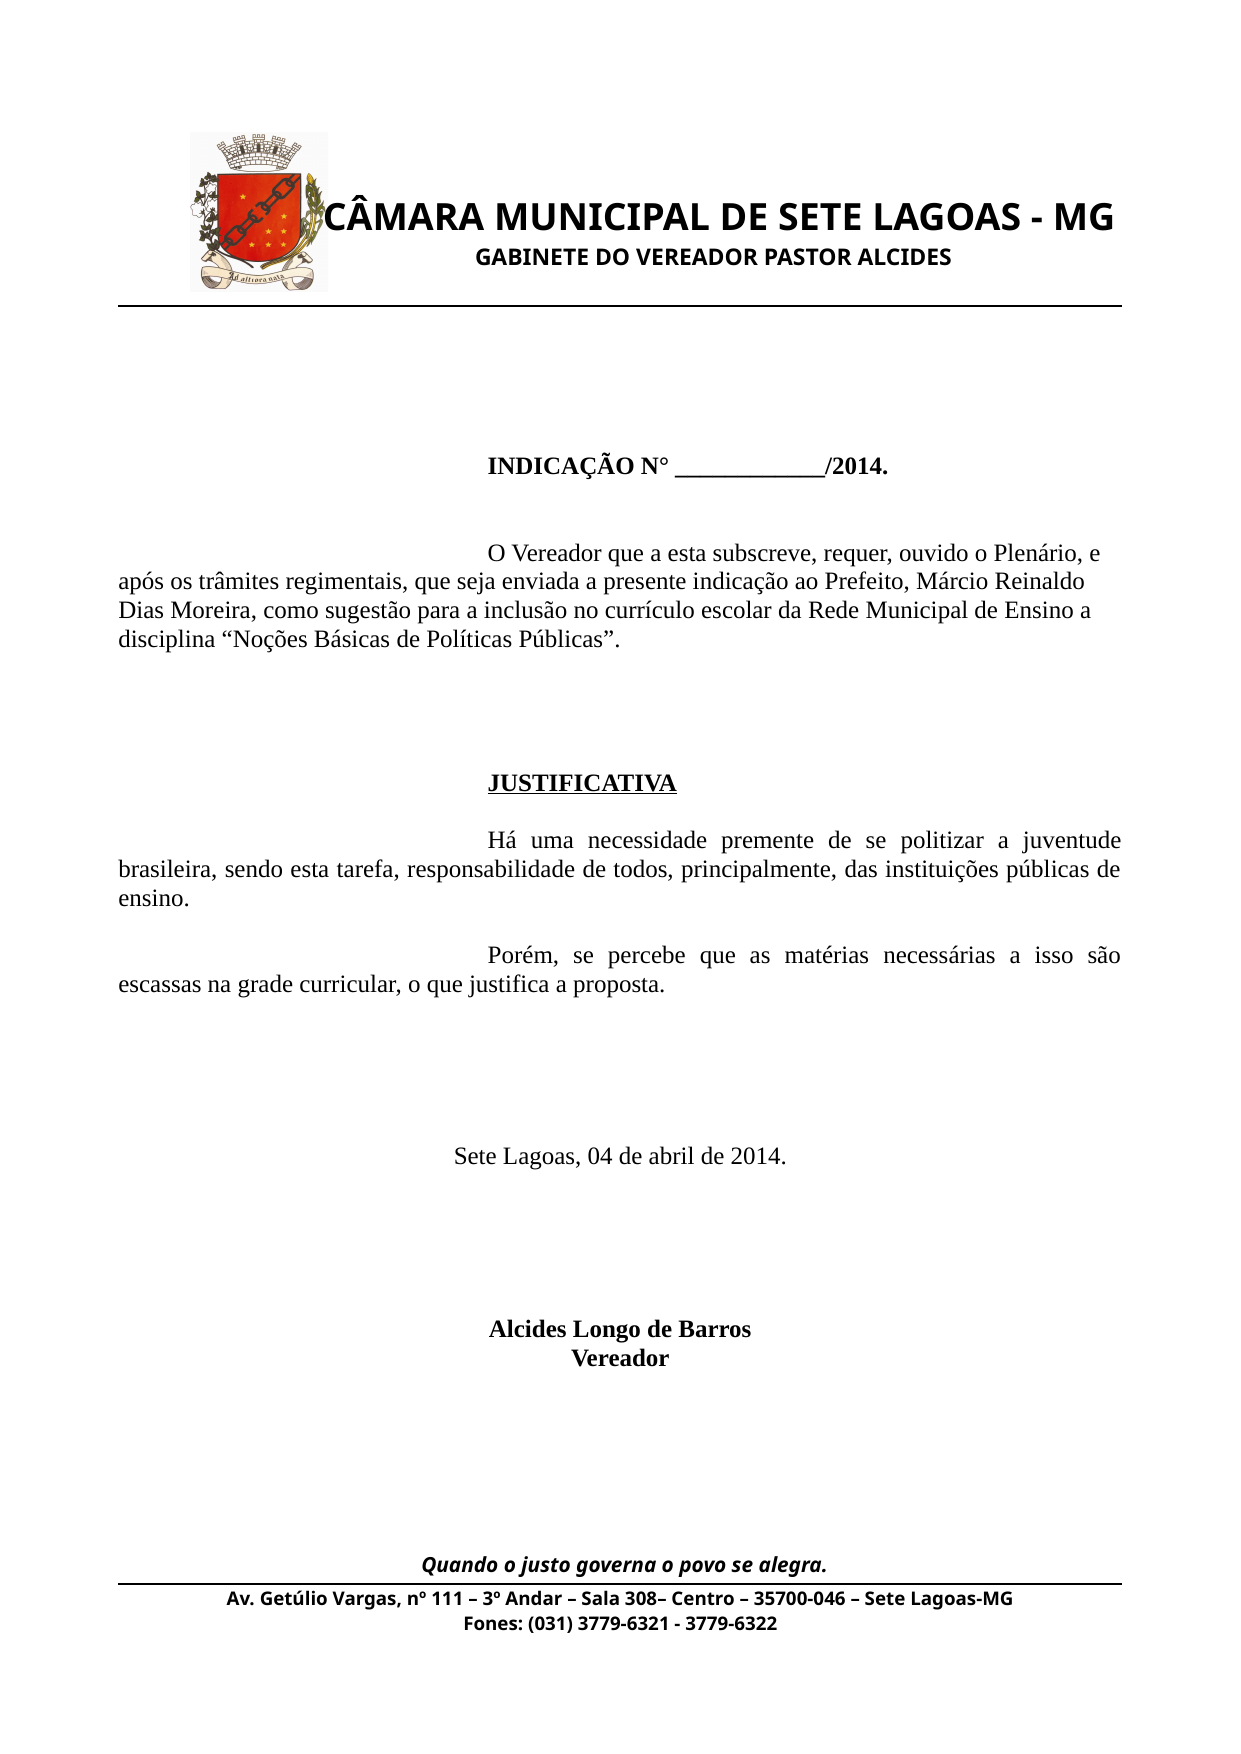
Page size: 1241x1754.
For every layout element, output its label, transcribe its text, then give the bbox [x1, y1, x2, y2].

text Vereador [118, 1343, 1122, 1371]
picture [190, 132, 329, 292]
text INDICAÇÃO N° ____________/2014. [118, 451, 1122, 480]
text Porém, se percebe que as matérias necessárias a isso são escassas na grade curricular, o que justifica a proposta. [118, 940, 1122, 998]
text Há uma necessidade premente de se politizar a juventude brasileira, sendo esta tarefa, responsabilidade de todos, principalmente, das instituições públicas de ensino. [118, 825, 1122, 911]
text Sete Lagoas, 04 de abril de 2014. [118, 1141, 1122, 1170]
text O Vereador que a esta subscreve, requer, ouvido o Plenário, e após os trâmites regimentais, que seja enviada a presente indicação ao Prefeito, Márcio Reinaldo Dias Moreira, como sugestão para a inclusão no currículo escolar da Rede Municipal de Ensino a disciplina “Noções Básicas de Políticas Públicas”. [118, 538, 1122, 653]
text Alcides Longo de Barros [118, 1314, 1122, 1343]
text JUSTIFICATIVA [118, 768, 1122, 796]
